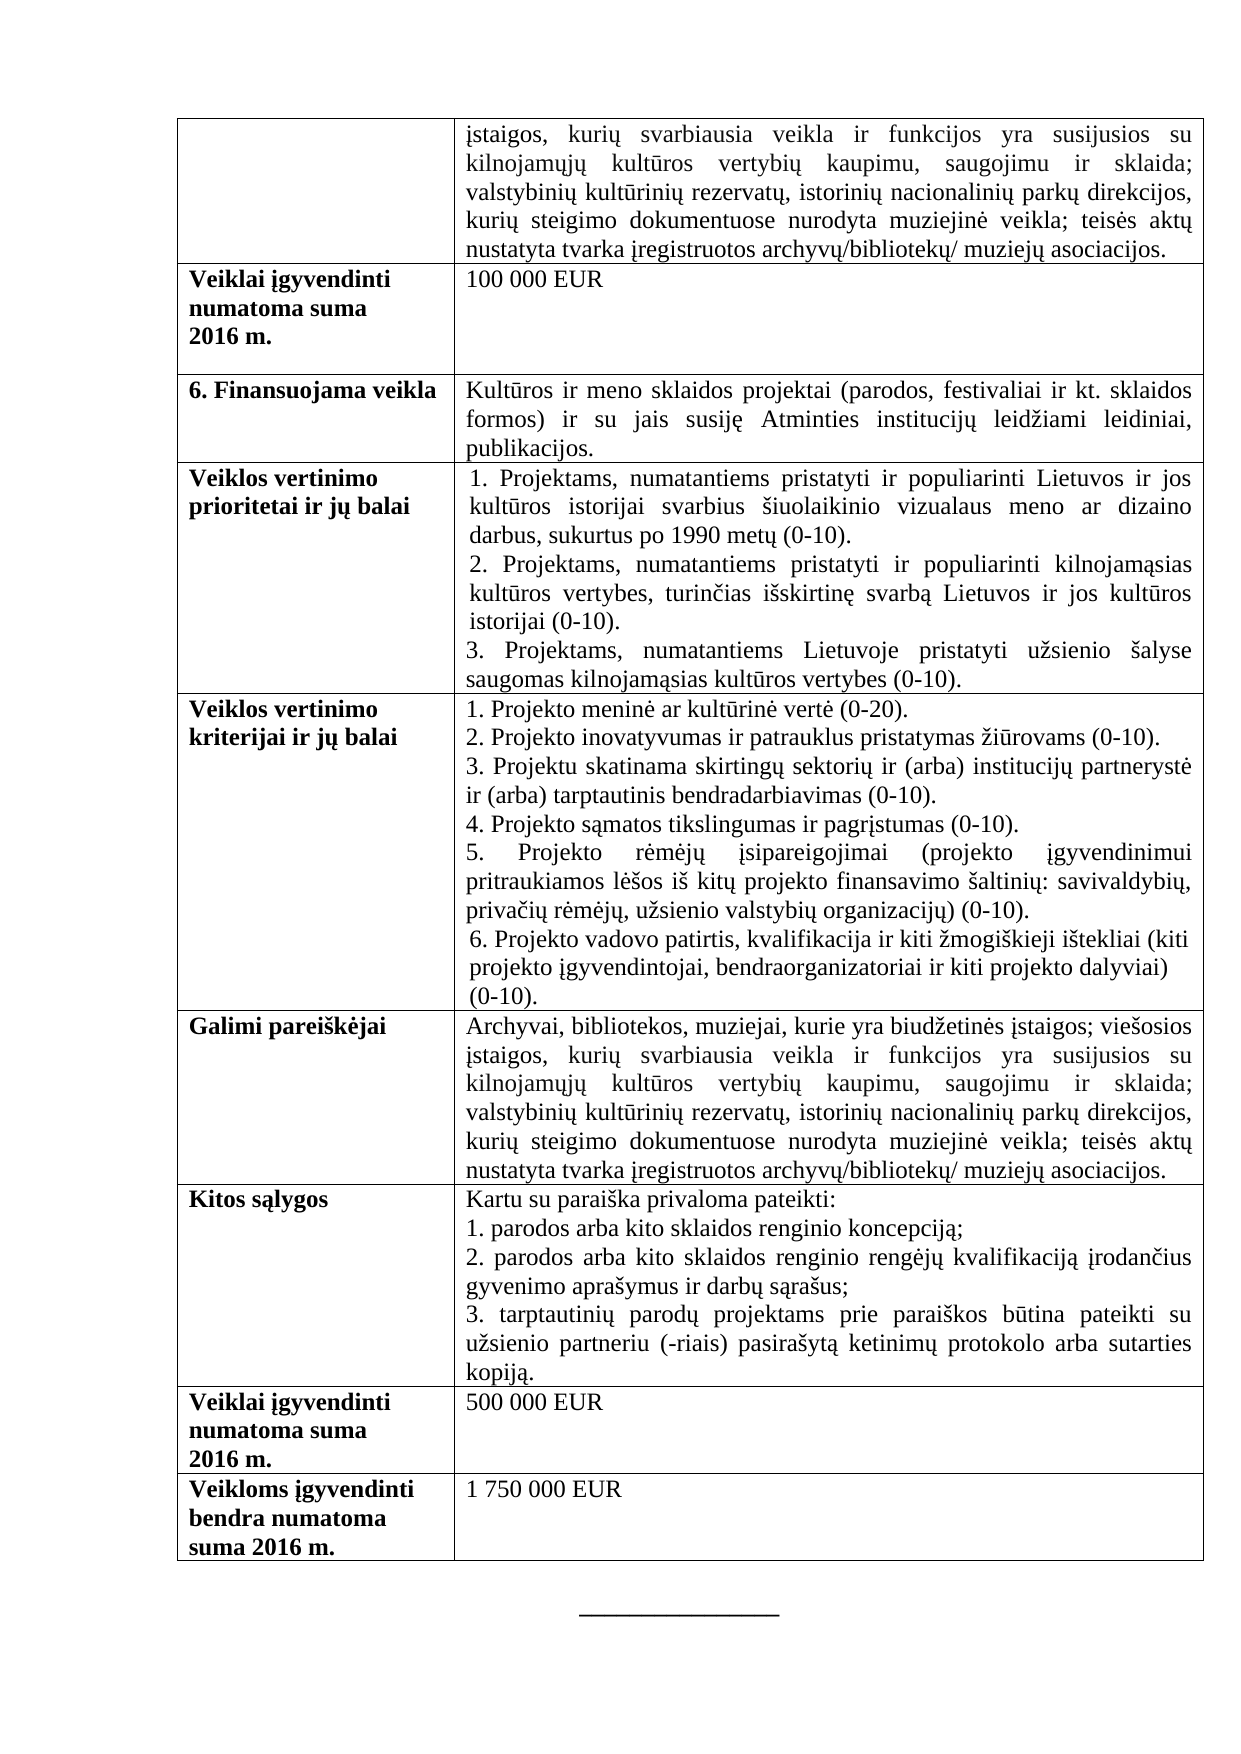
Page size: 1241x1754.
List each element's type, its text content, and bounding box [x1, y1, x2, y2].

table_cell 1. Projektams, numatantiems pristatyti ir populiarinti Lietuvos ir jos kultūros istorijai svarbius šiuolaikinio vizualaus meno ar dizaino darbus, sukurtus po 1990 metų (0-10). 2. Projektams, numatantiems pristatyti ir populiarinti kilnojamąsias kultūros vertybes, turinčias išskirtinę svarbą Lietuvos ir jos kultūros istorijai (0-10). 3. Projektams, numatantiems Lietuvoje pristatyti užsienio šalyse saugomas kilnojamąsias kultūros vertybes (0-10). [455, 463, 1203, 693]
table_cell Archyvai, bibliotekos, muziejai, kurie yra biudžetinės įstaigos; viešosios įstaigos, kurių svarbiausia veikla ir funkcijos yra susijusios su kilnojamųjų kultūros vertybių kaupimu, saugojimu ir sklaida; valstybinių kultūrinių rezervatų, istorinių nacionalinių parkų direkcijos, kurių steigimo dokumentuose nurodyta muziejinė veikla; teisės aktų nustatyta tvarka įregistruotos archyvų/bibliotekų/ muziejų asociacijos. [455, 1011, 1203, 1183]
table_cell 6. Finansuojama veikla [178, 375, 454, 462]
table_cell Veiklai įgyvendinti numatoma suma 2016 m. [178, 264, 454, 374]
table_cell Galimi pareiškėjai [178, 1011, 454, 1183]
table_cell Kartu su paraiška privaloma pateikti: 1. parodos arba kito sklaidos renginio koncepciją; 2. parodos arba kito sklaidos renginio rengėjų kvalifikaciją įrodančius gyvenimo aprašymus ir darbų sąrašus; 3. tarptautinių parodų projektams prie paraiškos būtina pateikti su užsienio partneriu (-riais) pasirašytą ketinimų protokolo arba sutarties kopiją. [455, 1185, 1203, 1386]
text ________________ [177, 1590, 1181, 1619]
table_cell Veiklos vertinimo kriterijai ir jų balai [178, 694, 454, 1010]
table_cell [178, 119, 454, 263]
table_cell Kultūros ir meno sklaidos projektai (parodos, festivaliai ir kt. sklaidos formos) ir su jais susiję Atminties institucijų leidžiami leidiniai, publikacijos. [455, 375, 1203, 462]
table_cell Veiklai įgyvendinti numatoma suma 2016 m. [178, 1387, 454, 1473]
table_cell 1. Projekto meninė ar kultūrinė vertė (0-20). 2. Projekto inovatyvumas ir patrauklus pristatymas žiūrovams (0-10). 3. Projektu skatinama skirtingų sektorių ir (arba) institucijų partnerystė ir (arba) tarptautinis bendradarbiavimas (0-10). 4. Projekto sąmatos tikslingumas ir pagrįstumas (0-10). 5. Projekto rėmėjų įsipareigojimai (projekto įgyvendinimui pritraukiamos lėšos iš kitų projekto finansavimo šaltinių: savivaldybių, privačių rėmėjų, užsienio valstybių organizacijų) (0-10). 6. Projekto vadovo patirtis, kvalifikacija ir kiti žmogiškieji ištekliai (kiti projekto įgyvendintojai, bendraorganizatoriai ir kiti projekto dalyviai) (0-10). [455, 694, 1203, 1010]
table_cell Kitos sąlygos [178, 1185, 454, 1386]
table_cell 1 750 000 EUR [455, 1474, 1203, 1560]
table_cell Veiklos vertinimo prioritetai ir jų balai [178, 463, 454, 693]
table_cell Veikloms įgyvendinti bendra numatoma suma 2016 m. [178, 1474, 454, 1560]
table_cell 500 000 EUR [455, 1387, 1203, 1473]
table_cell įstaigos, kurių svarbiausia veikla ir funkcijos yra susijusios su kilnojamųjų kultūros vertybių kaupimu, saugojimu ir sklaida; valstybinių kultūrinių rezervatų, istorinių nacionalinių parkų direkcijos, kurių steigimo dokumentuose nurodyta muziejinė veikla; teisės aktų nustatyta tvarka įregistruotos archyvų/bibliotekų/ muziejų asociacijos. [455, 119, 1203, 263]
table_cell 100 000 EUR [455, 264, 1203, 374]
